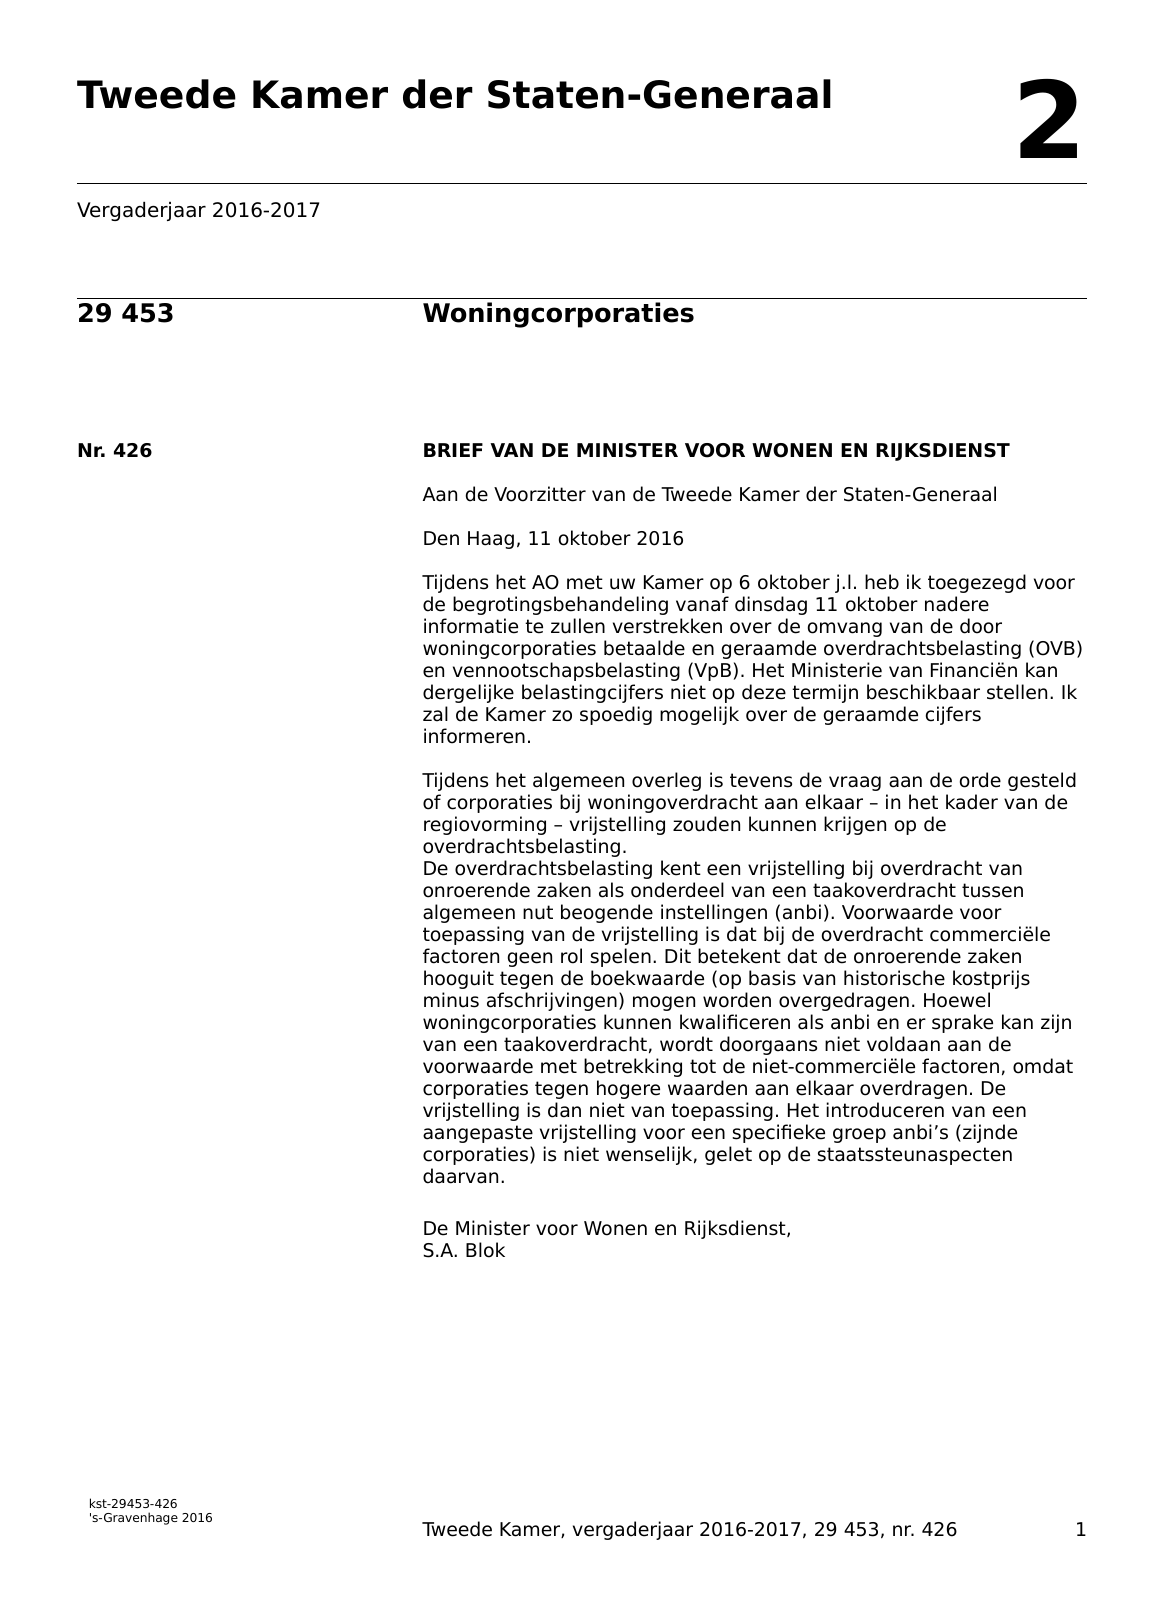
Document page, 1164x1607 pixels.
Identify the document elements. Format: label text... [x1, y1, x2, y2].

table_cell Vergaderjaar 2016-2017 [77, 184, 1087, 298]
text Aan de Voorzitter van de Tweede Kamer der Staten-Generaal [422, 484, 1087, 506]
text Den Haag, 11 oktober 2016 [422, 528, 1087, 550]
subtitle Nr. 426 BRIEF VAN DE MINISTER VOOR WONEN EN RIJKSDIENST [77, 440, 1087, 462]
table_header Tweede Kamer der Staten-Generaal [77, 59, 886, 183]
subtitle 29 453 Woningcorporaties [77, 299, 1087, 329]
text Tijdens het algemeen overleg is tevens de vraag aan de orde gesteld of corporaties bij woningoverdracht aan elkaar – in het kader van de regiovorming – vrijstelling zouden kunnen krijgen op de overdrachtsbelasting. [422, 770, 1087, 858]
text De Minister voor Wonen en Rijksdienst, S.A. Blok [422, 1218, 1087, 1262]
text 's-Gravenhage 2016 [88, 1511, 323, 1525]
text De overdrachtsbelasting kent een vrijstelling bij overdracht van onroerende zaken als onderdeel van een taakoverdracht tussen algemeen nut beogende instellingen (anbi). Voorwaarde voor toepassing van de vrijstelling is dat bij de overdracht commerciële factoren geen rol spelen. Dit betekent dat de onroerende zaken hooguit tegen de boekwaarde (op basis van historische kostprijs minus afschrijvingen) mogen worden overgedragen. Hoewel woningcorporaties kunnen kwalificeren als anbi en er sprake kan zijn van een taakoverdracht, wordt doorgaans niet voldaan aan de voorwaarde met betrekking tot de niet-commerciële factoren, omdat corporaties tegen hogere waarden aan elkaar overdragen. De vrijstelling is dan niet van toepassing. Het introduceren van een aangepaste vrijstelling voor een specifieke groep anbi’s (zijnde corporaties) is niet wenselijk, gelet op de staatssteunaspecten daarvan. [422, 858, 1087, 1188]
text Tijdens het AO met uw Kamer op 6 oktober j.l. heb ik toegezegd voor de begrotingsbehandeling vanaf dinsdag 11 oktober nadere informatie te zullen verstrekken over de omvang van de door woningcorporaties betaalde en geraamde overdrachtsbelasting (OVB) en vennootschapsbelasting (VpB). Het Ministerie van Financiën kan dergelijke belastingcijfers niet op deze termijn beschikbaar stellen. Ik zal de Kamer zo spoedig mogelijk over de geraamde cijfers informeren. [422, 572, 1087, 748]
table_header 2 [886, 59, 1087, 183]
text kst-29453-426 [88, 1497, 323, 1511]
